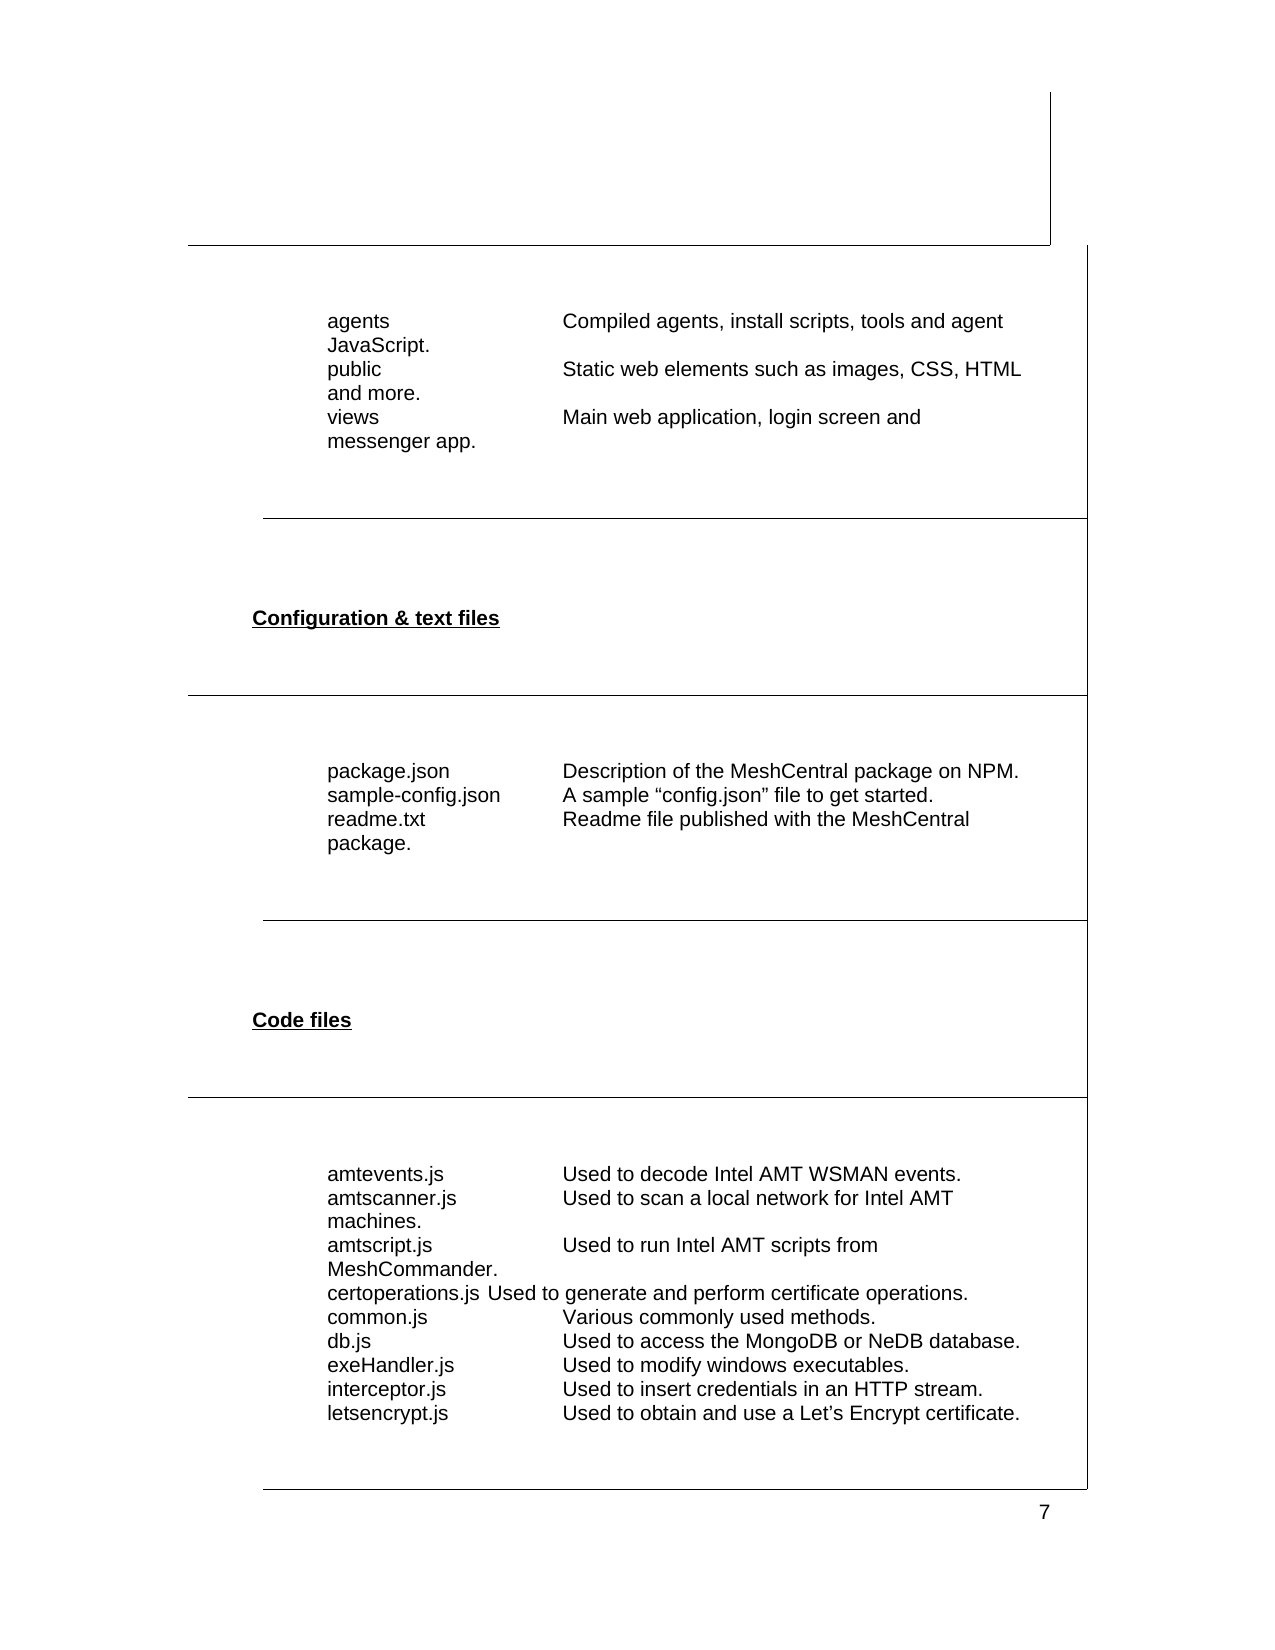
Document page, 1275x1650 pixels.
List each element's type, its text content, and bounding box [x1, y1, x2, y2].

text agents Compiled agents, install scripts, tools and agent JavaScript. [262, 245, 1087, 357]
text amtscript.js Used to run Intel AMT scripts from MeshCommander. [262, 1233, 1087, 1281]
text amtevents.js Used to decode Intel AMT WSMAN events. [262, 1097, 1087, 1185]
text exeHandler.js Used to modify windows executables. [262, 1353, 1087, 1377]
text certoperations.js Used to generate and perform certificate operations. [262, 1281, 1087, 1305]
text readme.txt Readme file published with the MeshCentral package. [262, 807, 1087, 920]
text db.js Used to access the MongoDB or NeDB database. [262, 1329, 1087, 1353]
text public Static web elements such as images, CSS, HTML and more. [262, 357, 1087, 405]
text letsencrypt.js Used to obtain and use a Let’s Encrypt certificate. [262, 1401, 1087, 1489]
text Configuration & text files [187, 606, 1087, 695]
text sample-config.json A sample “config.json” file to get started. [262, 783, 1087, 807]
text common.js Various commonly used methods. [262, 1305, 1087, 1329]
text Code files [187, 1008, 1087, 1097]
text amtscanner.js Used to scan a local network for Intel AMT machines. [262, 1185, 1087, 1233]
text interceptor.js Used to insert credentials in an HTTP stream. [262, 1377, 1087, 1401]
text package.json Description of the MeshCentral package on NPM. [262, 695, 1087, 783]
text views Main web application, login screen and messenger app. [262, 405, 1087, 518]
